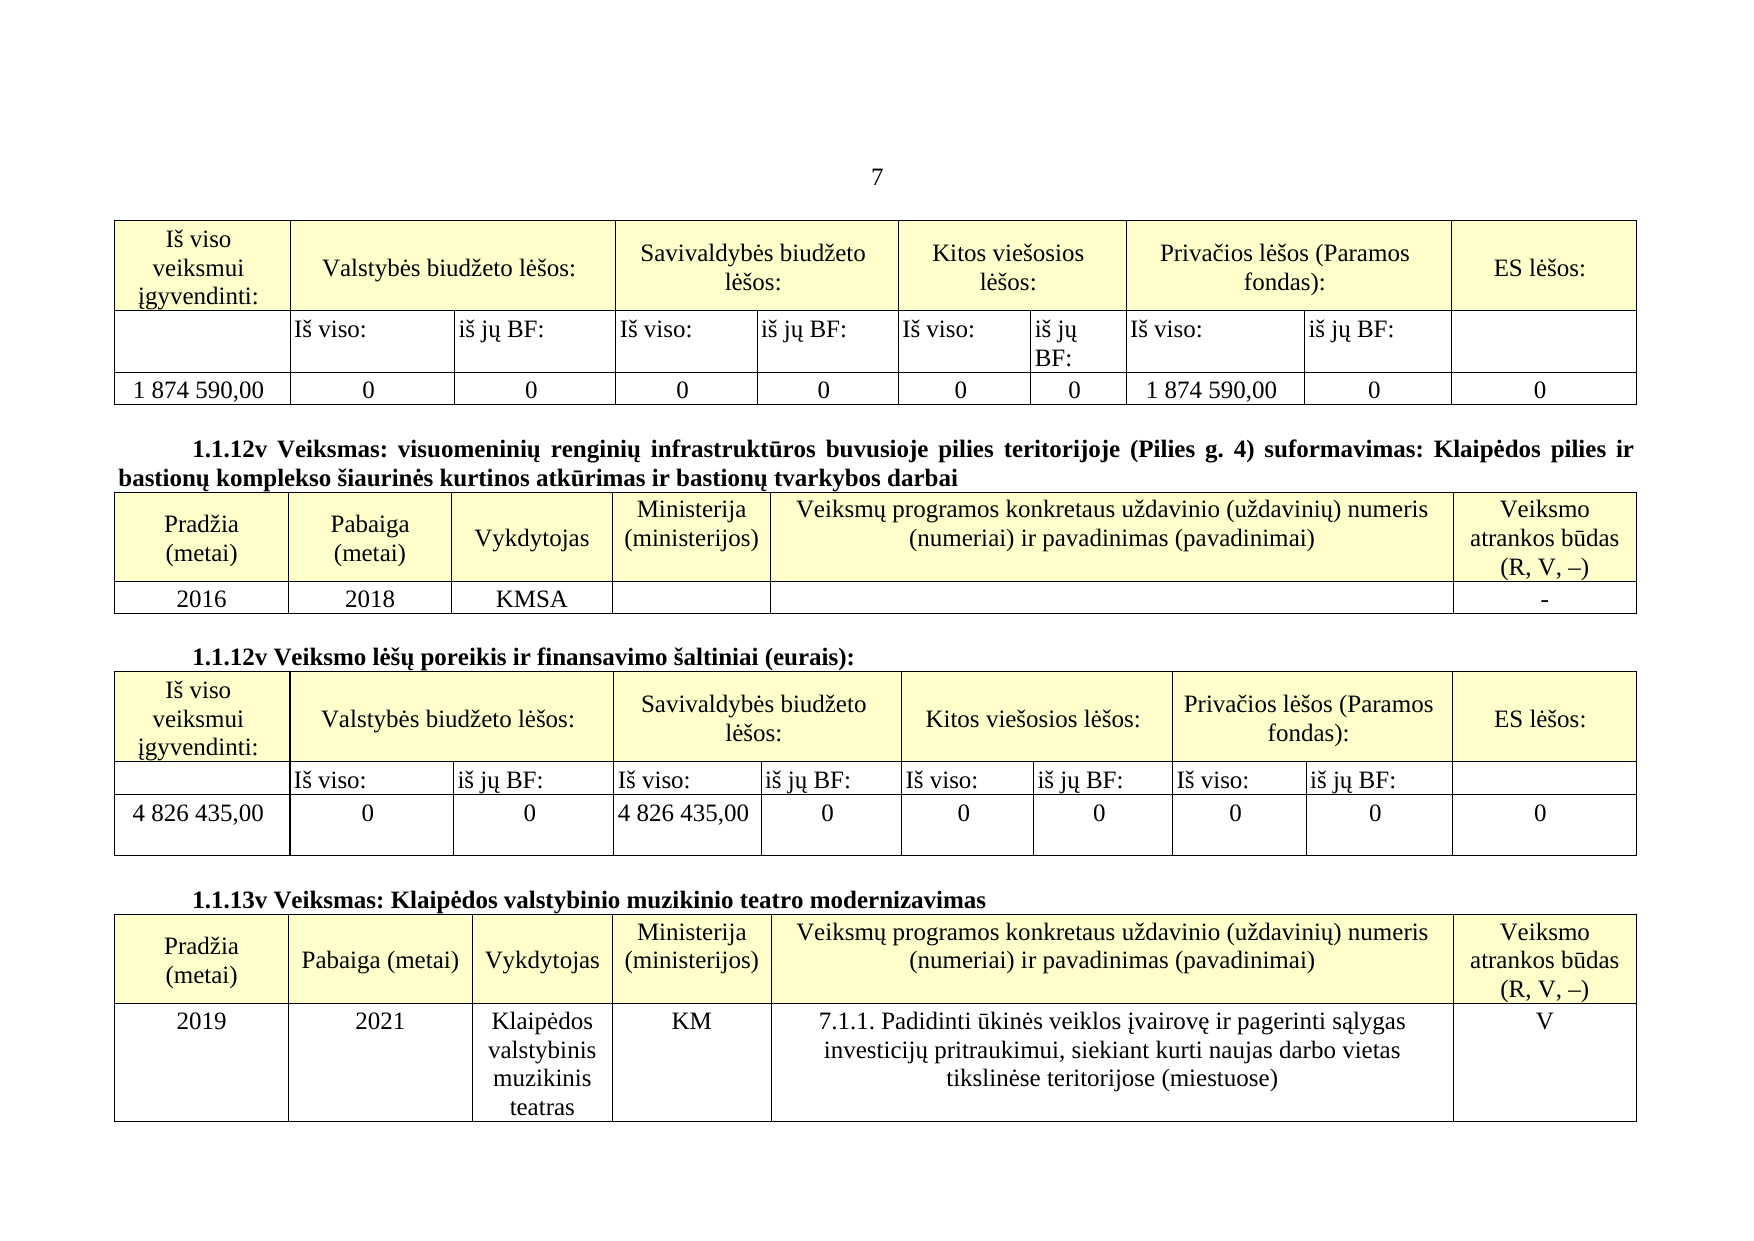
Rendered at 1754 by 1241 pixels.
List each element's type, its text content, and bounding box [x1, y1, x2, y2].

table_cell Iš viso: [616, 311, 757, 372]
table_cell [1452, 311, 1636, 372]
table_cell iš jų BF: [1307, 762, 1452, 794]
table_cell 2016 [115, 582, 288, 612]
table_cell iš jų BF: [455, 311, 615, 372]
table_header Iš viso veiksmui įgyvendinti: [115, 672, 289, 761]
table_cell Iš viso: [291, 762, 453, 794]
table_cell 0 [762, 795, 901, 855]
table_cell 0 [1307, 795, 1452, 855]
table_cell 0 [455, 373, 615, 404]
table_header Valstybės biudžeto lėšos: [291, 221, 615, 310]
table_header ES lėšos: [1452, 221, 1636, 310]
table_cell [771, 582, 1453, 612]
table_cell 0 [454, 795, 613, 855]
table_header Kitos viešosios lėšos: [899, 221, 1126, 310]
table_header Veiksmo atrankos būdas (R, V, –) [1454, 915, 1636, 1003]
table_cell KM [613, 1004, 771, 1121]
table_cell [115, 311, 290, 372]
table_cell [1453, 762, 1636, 794]
table_cell Iš viso: [614, 762, 761, 794]
table_cell 0 [1453, 795, 1636, 855]
table_cell 2019 [115, 1004, 288, 1121]
table_header Savivaldybės biudžeto lėšos: [614, 672, 901, 761]
table_cell 4 826 435,00 [614, 795, 761, 855]
table_cell Iš viso: [291, 311, 454, 372]
text 1.1.12v Veiksmo lėšų poreikis ir finansavimo šaltiniai (eurais): [118, 642, 1636, 671]
table_cell Iš viso: [1127, 311, 1304, 372]
table_cell 0 [1034, 795, 1172, 855]
table_cell Iš viso: [1173, 762, 1306, 794]
table_cell iš jų BF: [454, 762, 613, 794]
table_cell 7.1.1. Padidinti ūkinės veiklos įvairovę ir pagerinti sąlygas investicijų pritraukimui, siekiant kurti naujas darbo vietas tikslinėse teritorijose (miestuose) [772, 1004, 1453, 1121]
table_cell iš jų BF: [762, 762, 901, 794]
table_cell 0 [1452, 373, 1636, 404]
table_cell 0 [1305, 373, 1451, 404]
table_cell 0 [291, 373, 454, 404]
table_header ES lėšos: [1453, 672, 1636, 761]
table_cell 1 874 590,00 [115, 373, 290, 404]
table_cell Iš viso: [902, 762, 1033, 794]
table_cell 2021 [289, 1004, 472, 1121]
table_header Veiksmų programos konkretaus uždavinio (uždavinių) numeris (numeriai) ir pavadinimas (pavadinimai) [771, 493, 1453, 581]
table_cell 0 [758, 373, 898, 404]
table_cell 0 [291, 795, 453, 855]
table_header Ministerija (ministerijos) [613, 493, 770, 581]
table_cell iš jų BF: [758, 311, 898, 372]
table_cell 0 [1173, 795, 1306, 855]
text 1.1.12v Veiksmas: visuomeninių renginių infrastruktūros buvusioje pilies teritorijoje (Pilies g. 4) suformavimas: Klaipėdos pilies ir bastionų komplekso šiaurinės kurtinos atkūrimas ir bastionų tvarkybos darbai [118, 434, 1636, 492]
table_cell iš jų BF: [1305, 311, 1451, 372]
text 1.1.13v Veiksmas: Klaipėdos valstybinio muzikinio teatro modernizavimas [118, 885, 1636, 914]
table_cell 0 [1031, 373, 1126, 404]
table_cell V [1454, 1004, 1636, 1121]
table_cell 0 [616, 373, 757, 404]
table_cell 2018 [289, 582, 451, 612]
table_header Vykdytojas [452, 493, 612, 581]
table_cell 0 [899, 373, 1030, 404]
table_cell Iš viso: [899, 311, 1030, 372]
table_header Veiksmų programos konkretaus uždavinio (uždavinių) numeris (numeriai) ir pavadinimas (pavadinimai) [772, 915, 1453, 1003]
table_header Kitos viešosios lėšos: [902, 672, 1172, 761]
table_header Pabaiga (metai) [289, 493, 451, 581]
table_header Pradžia (metai) [115, 915, 288, 1003]
table_cell 1 874 590,00 [1127, 373, 1304, 404]
table_header Ministerija (ministerijos) [613, 915, 771, 1003]
table_cell Klaipėdos valstybinis muzikinis teatras [473, 1004, 612, 1121]
table_header Pabaiga (metai) [289, 915, 472, 1003]
table_cell 0 [902, 795, 1033, 855]
table_cell [613, 582, 770, 612]
table_cell KMSA [452, 582, 612, 612]
table_cell iš jų BF: [1034, 762, 1172, 794]
table_header Privačios lėšos (Paramos fondas): [1127, 221, 1451, 310]
table_header Privačios lėšos (Paramos fondas): [1173, 672, 1452, 761]
table_header Iš viso veiksmui įgyvendinti: [115, 221, 290, 310]
table_cell 4 826 435,00 [115, 795, 289, 855]
table_header Veiksmo atrankos būdas (R, V, –) [1454, 493, 1636, 581]
table_header Pradžia (metai) [115, 493, 288, 581]
table_header Valstybės biudžeto lėšos: [291, 672, 613, 761]
table_cell iš jų BF: [1031, 311, 1126, 372]
table_header Vykdytojas [473, 915, 612, 1003]
table_cell - [1454, 582, 1636, 612]
table_cell [115, 762, 289, 794]
table_header Savivaldybės biudžeto lėšos: [616, 221, 898, 310]
